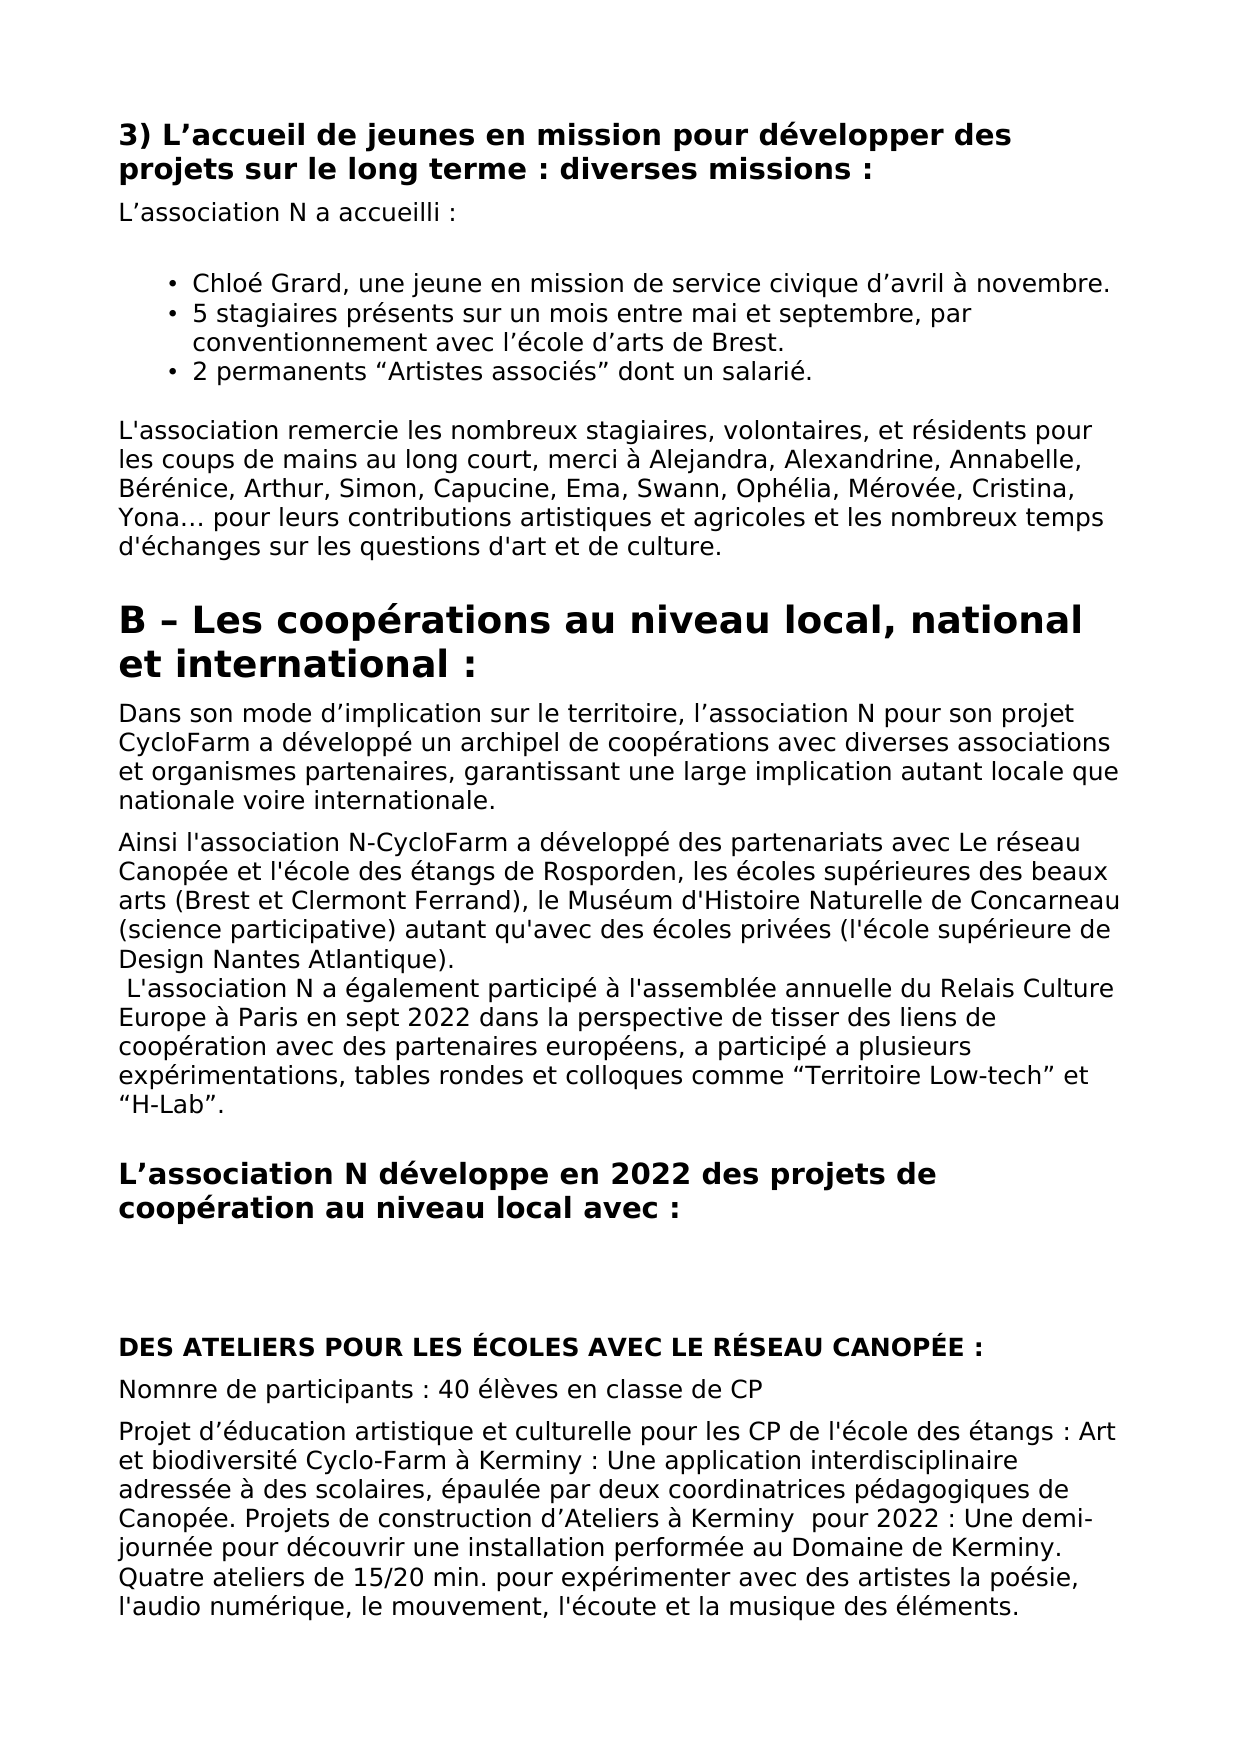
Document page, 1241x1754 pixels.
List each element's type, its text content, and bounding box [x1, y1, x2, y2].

text Dans son mode d’implication sur le territoire, l’association N pour son projet CycloFarm a développé un archipel de coopérations avec diverses associations et organismes partenaires, garantissant une large implication autant locale que nationale voire internationale. [118, 699, 1122, 816]
subtitle 3) L’accueil de jeunes en mission pour développer des projets sur le long terme : diverses missions : [118, 118, 1122, 186]
text Nomnre de participants : 40 élèves en classe de CP [118, 1375, 1122, 1404]
subtitle L’association N développe en 2022 des projets de coopération au niveau local avec : [118, 1157, 1122, 1225]
text L’association N a accueilli : [118, 198, 1122, 228]
text Ainsi l'association N-CycloFarm a développé des partenariats avec Le réseau Canopée et l'école des étangs de Rosporden, les écoles supérieures des beaux arts (Brest et Clermont Ferrand), le Muséum d'Histoire Naturelle de Concarneau (science participative) autant qu'avec des écoles privées (l'école supérieure de Design Nantes Atlantique). L'association N a également participé à l'assemblée annuelle du Relais Culture Europe à Paris en sept 2022 dans la perspective de tisser des liens de coopération avec des partenaires européens, a participé a plusieurs expérimentations, tables rondes et colloques comme “Territoire Low-tech” et “H-Lab”. [118, 828, 1122, 1120]
text L'association remercie les nombreux stagiaires, volontaires, et résidents pour les coups de mains au long court, merci à Alejandra, Alexandrine, Annabelle, Bérénice, Arthur, Simon, Capucine, Ema, Swann, Ophélia, Mérovée, Cristina, Yona… pour leurs contributions artistiques et agricoles et les nombreux temps d'échanges sur les questions d'art et de culture. [118, 416, 1122, 562]
subtitle B – Les coopérations au niveau local, national et international : [118, 599, 1122, 686]
list 2 permanents “Artistes associés” dont un salarié. [177, 357, 1122, 386]
list 5 stagiaires présents sur un mois entre mai et septembre, par conventionnement avec l’école d’arts de Brest. [177, 299, 1122, 357]
text Projet d’éducation artistique et culturelle pour les CP de l'école des étangs : Art et biodiversité Cyclo-Farm à Kerminy : Une application interdisciplinaire adressée à des scolaires, épaulée par deux coordinatrices pédagogiques de Canopée. Projets de construction d’Ateliers à Kerminy pour 2022 : Une demi-journée pour découvrir une installation performée au Domaine de Kerminy. Quatre ateliers de 15/20 min. pour expérimenter avec des artistes la poésie, l'audio numérique, le mouvement, l'écoute et la musique des éléments. [118, 1417, 1122, 1621]
list Chloé Grard, une jeune en mission de service civique d’avril à novembre. [177, 270, 1122, 299]
subtitle DES ATELIERS POUR LES ÉCOLES AVEC LE RÉSEAU CANOPÉE : [118, 1333, 1122, 1363]
